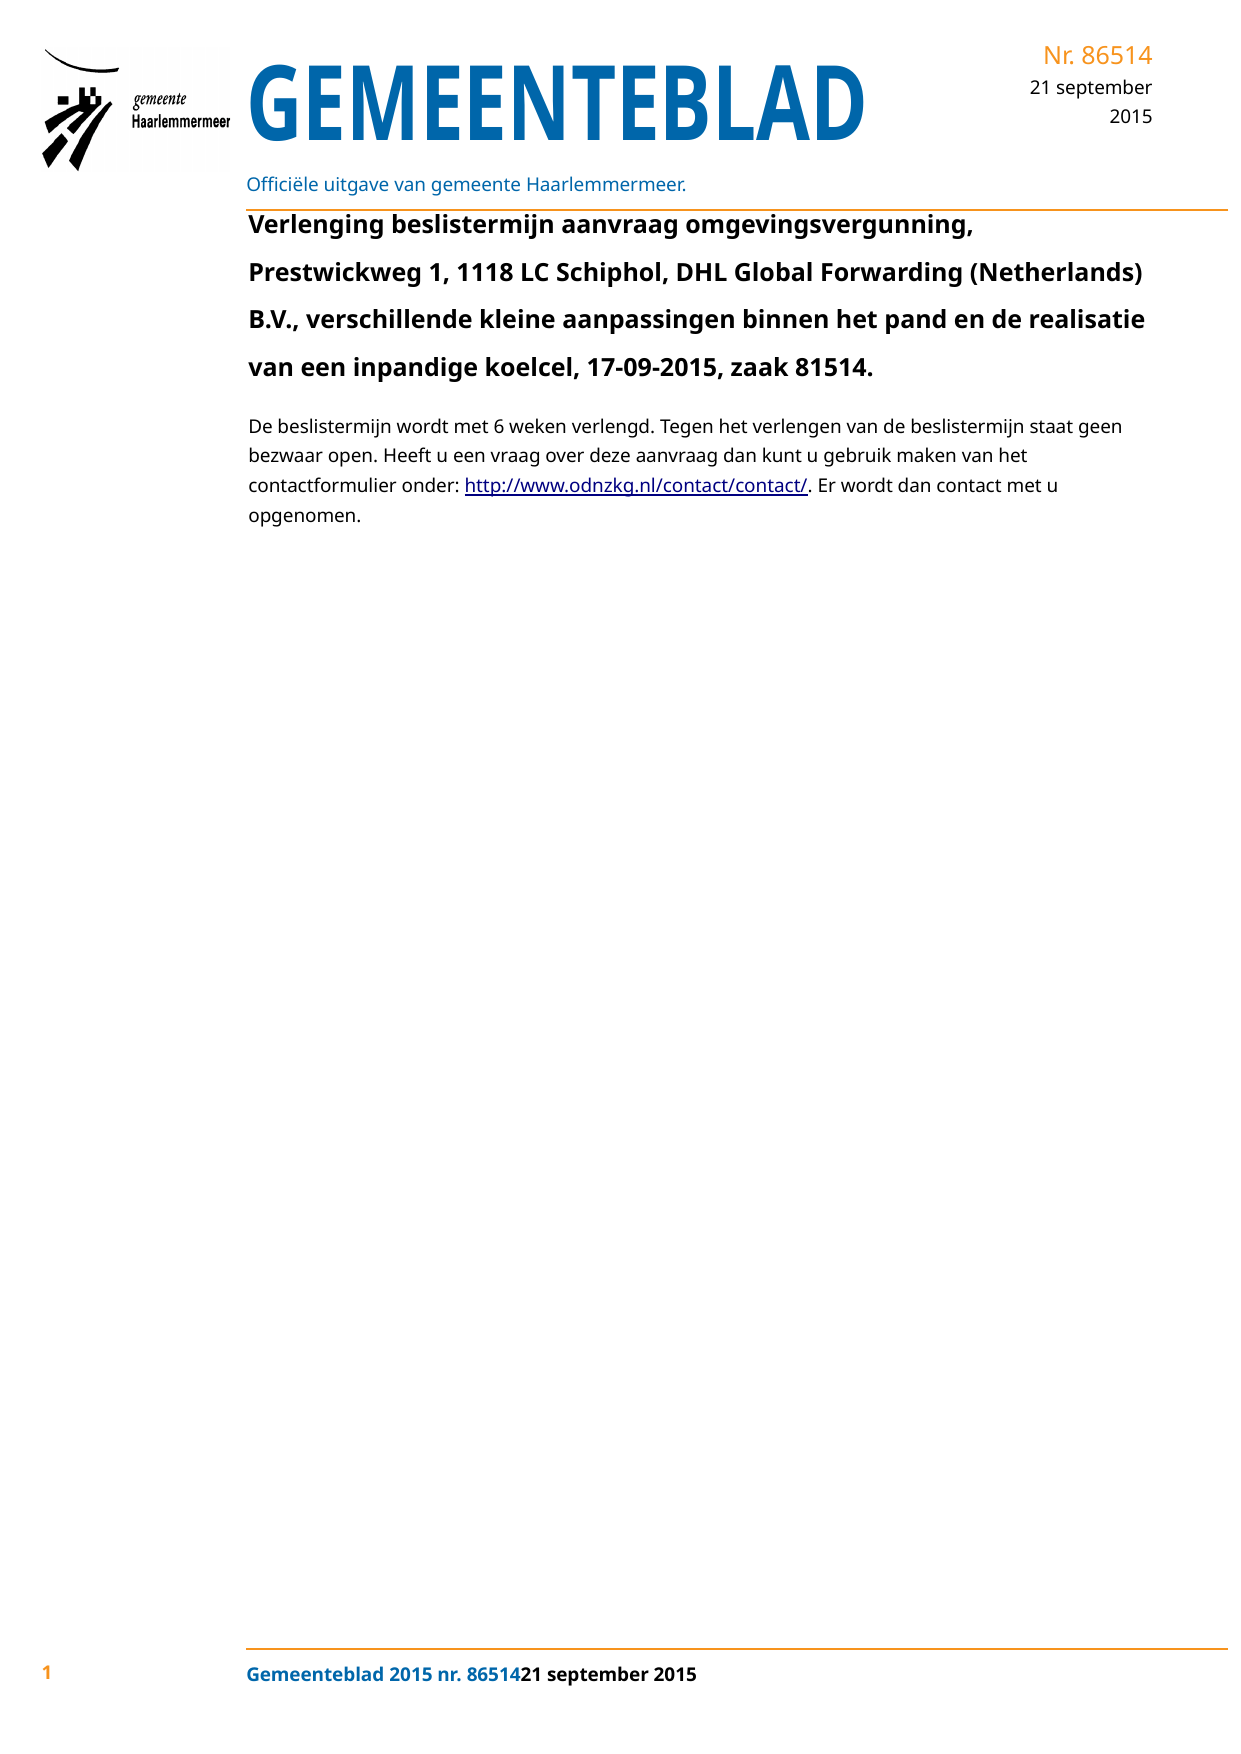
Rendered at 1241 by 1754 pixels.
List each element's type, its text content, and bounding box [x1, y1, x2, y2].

text Verlenging beslistermijn aanvraag omgevingsvergunning, Prestwickweg 1, 1118 LC Schiphol, DHL Global Forwarding (Netherlands) B.V., verschillende kleine aanpassingen binnen het pand en de realisatie van een inpandige koelcel, 17-09-2015, zaak 81514. [248, 211, 1152, 384]
picture [41, 47, 231, 172]
text De beslistermijn wordt met 6 weken verlengd. Tegen het verlengen van de beslistermijn staat geen bezwaar open. Heeft u een vraag over deze aanvraag dan kunt u gebruik maken van het contactformulier onder: http://www.odnzkg.nl/contact/contact/. Er wordt dan contact met u opgenomen. [248, 413, 1152, 528]
